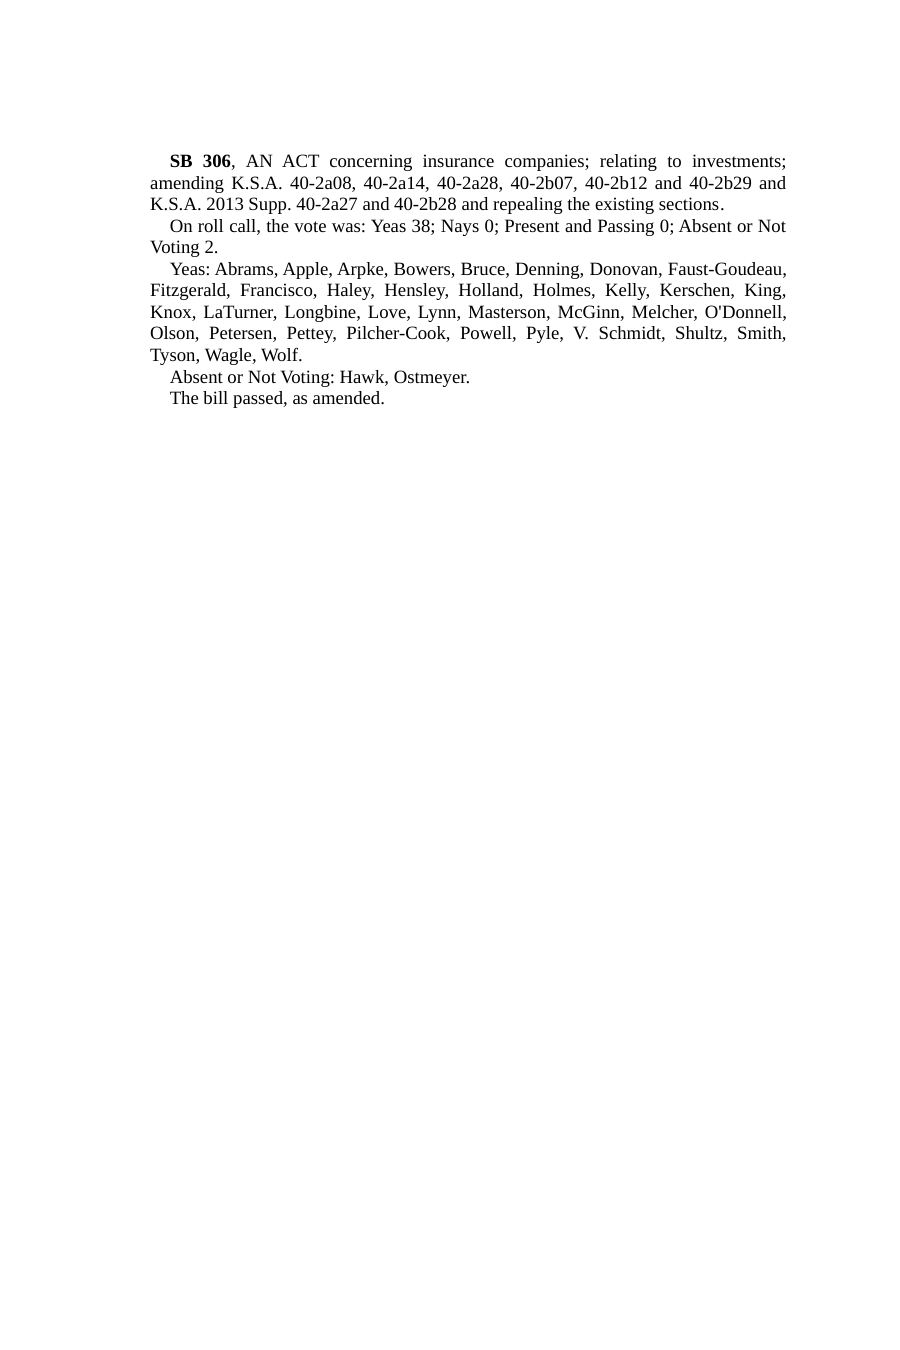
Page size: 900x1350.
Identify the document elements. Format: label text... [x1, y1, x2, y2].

text On roll call, the vote was: Yeas 38; Nays 0; Present and Passing 0; Absent or Not Voting 2. [150, 215, 787, 258]
text Yeas: Abrams, Apple, Arpke, Bowers, Bruce, Denning, Donovan, Faust-Goudeau, Fitzgerald, Francisco, Haley, Hensley, Holland, Holmes, Kelly, Kerschen, King, Knox, LaTurner, Longbine, Love, Lynn, Masterson, McGinn, Melcher, O'Donnell, Olson, Petersen, Pettey, Pilcher-Cook, Powell, Pyle, V. Schmidt, Shultz, Smith, Tyson, Wagle, Wolf. [150, 258, 787, 366]
text Absent or Not Voting: Hawk, Ostmeyer. [150, 366, 787, 387]
text The bill passed, as amended. [150, 387, 787, 409]
text SB 306, AN ACT concerning insurance companies; relating to investments; amending K.S.A. 40-2a08, 40-2a14, 40-2a28, 40-2b07, 40-2b12 and 40-2b29 and K.S.A. 2013 Supp. 40-2a27 and 40-2b28 and repealing the existing sections. [150, 150, 787, 215]
